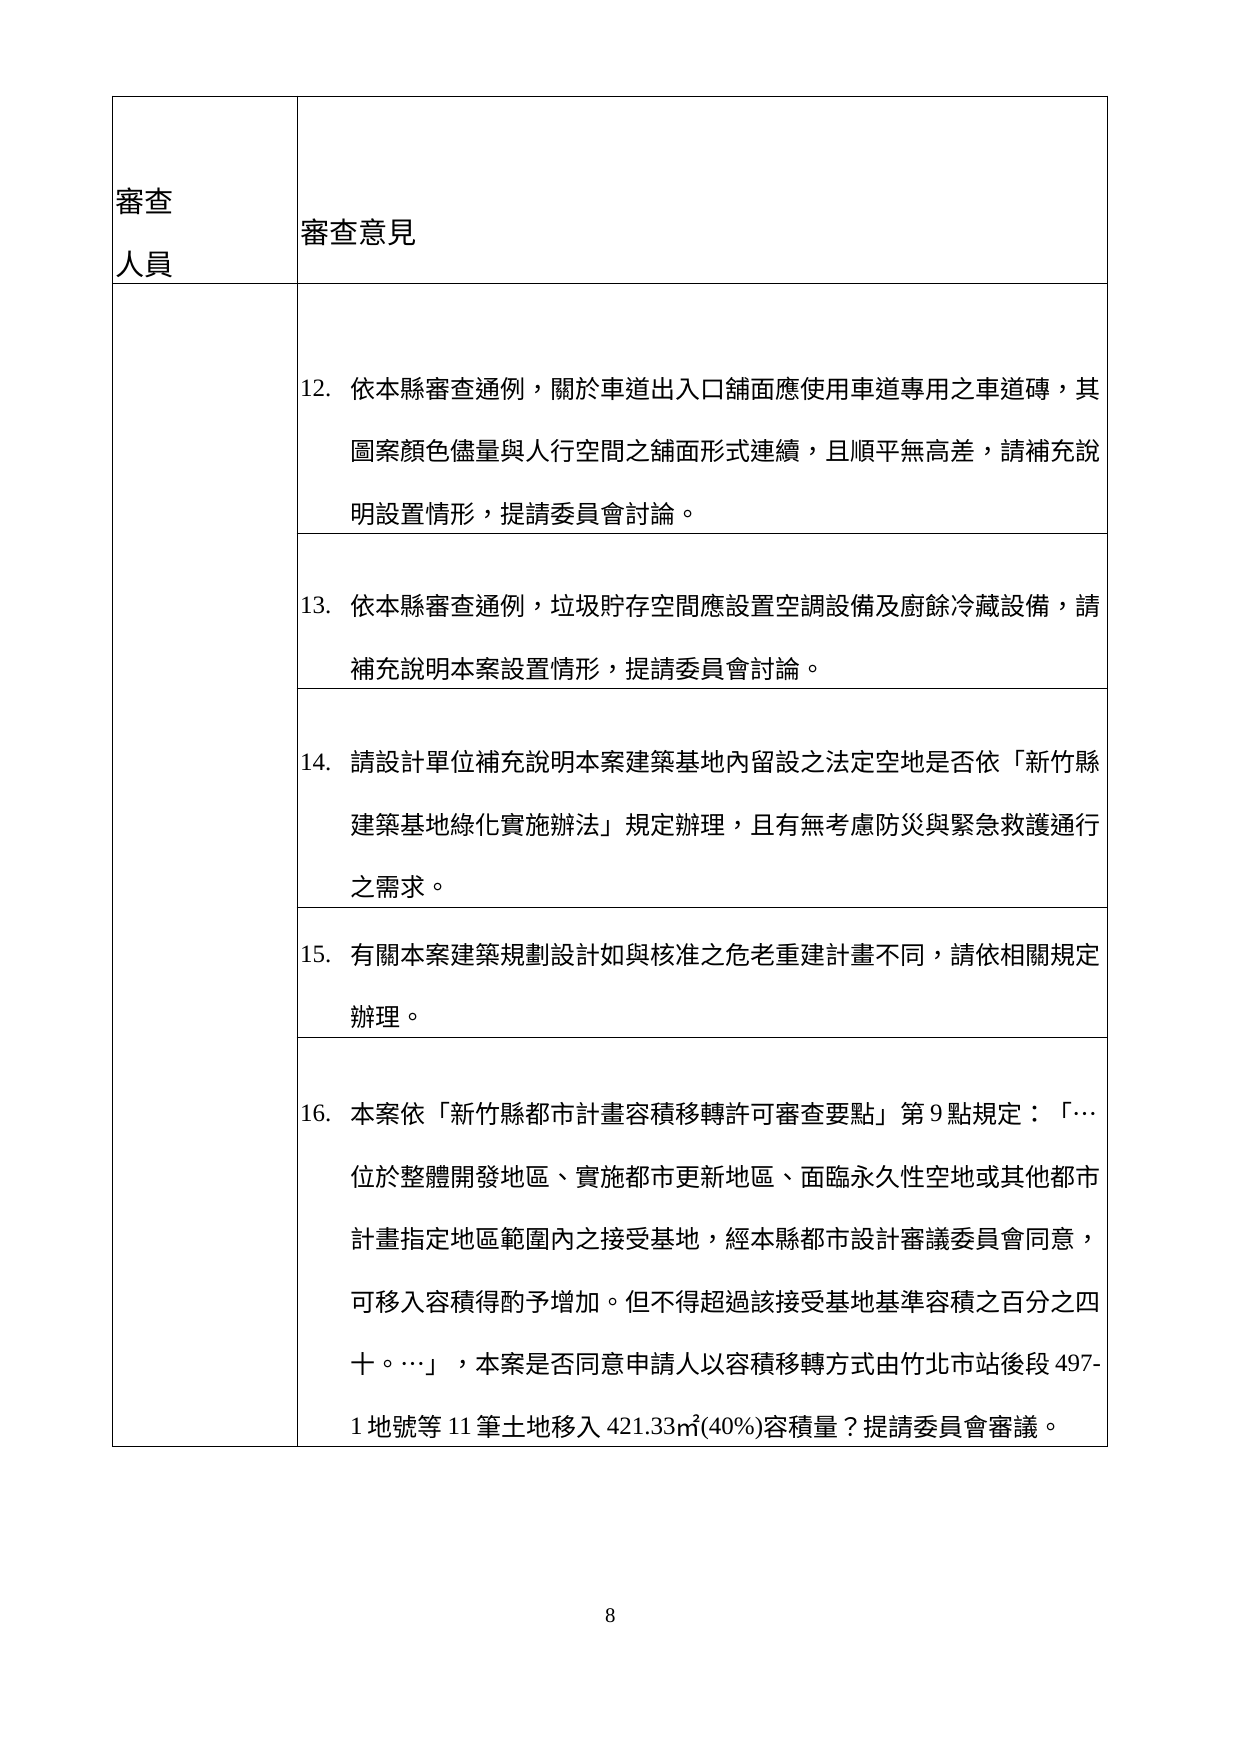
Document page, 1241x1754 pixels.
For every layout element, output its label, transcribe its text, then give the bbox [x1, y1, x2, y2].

table_cell [113, 284, 297, 1446]
table_header 審查 人員 [113, 97, 297, 283]
table_cell 依本縣審查通例，關於車道出入口舖面應使用車道專用之車道磚，其圖案顏色儘量與人行空間之舖面形式連續，且順平無高差，請補充說明設置情形，提請委員會討論。 [298, 284, 1107, 533]
table_cell 有關本案建築規劃設計如與核准之危老重建計畫不同，請依相關規定辦理。 [298, 908, 1107, 1037]
table_cell 依本縣審查通例，垃圾貯存空間應設置空調設備及廚餘冷藏設備，請補充說明本案設置情形，提請委員會討論。 [298, 534, 1107, 688]
table_header 審查意見 [298, 97, 1107, 283]
table_cell 請設計單位補充說明本案建築基地內留設之法定空地是否依「新竹縣建築基地綠化實施辦法」規定辦理，且有無考慮防災與緊急救護通行之需求。 [298, 689, 1107, 907]
table_cell 本案依「新竹縣都市計畫容積移轉許可審查要點」第9點規定：「…位於整體開發地區、實施都市更新地區、面臨永久性空地或其他都市計畫指定地區範圍內之接受基地，經本縣都市設計審議委員會同意，可移入容積得酌予增加。但不得超過該接受基地基準容積之百分之四十。…」，本案是否同意申請人以容積移轉方式由竹北市站後段497-1地號等11筆土地移入421.33㎡(40%)容積量？提請委員會審議。 [298, 1038, 1107, 1446]
